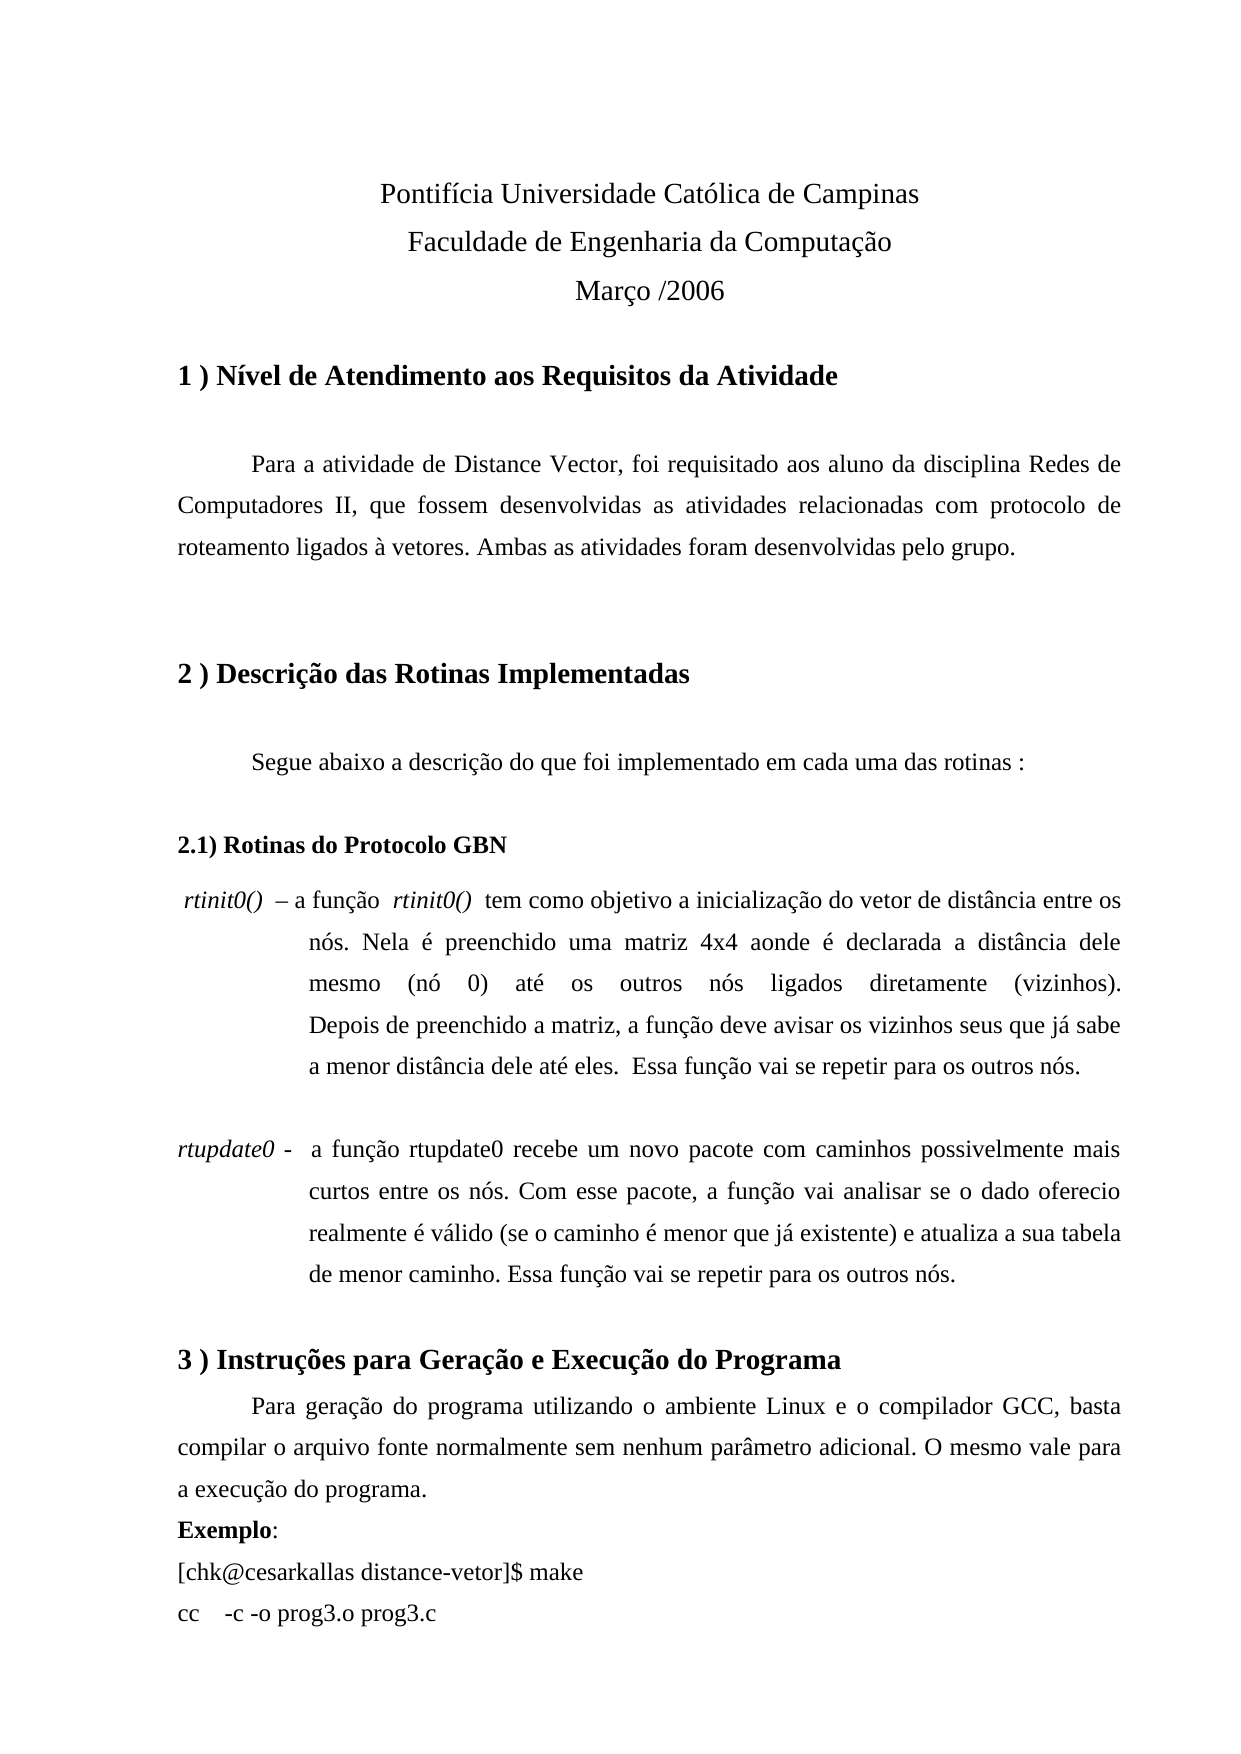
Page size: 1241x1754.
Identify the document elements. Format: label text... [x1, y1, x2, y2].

text Para a atividade de Distance Vector, foi requisitado aos aluno da disciplina Redes de Computadores II, que fossem desenvolvidas as atividades relacionadas com protocolo de roteamento ligados à vetores. Ambas as atividades foram desenvolvidas pelo grupo. [177, 450, 1122, 561]
subtitle Faculdade de Engenharia da Computação [177, 226, 1122, 258]
text 3 ) Instruções para Geração e Execução do Programa [177, 1343, 1122, 1376]
text 2 ) Descrição das Rotinas Implementadas [177, 658, 1122, 690]
subtitle Março /2006 [177, 274, 1122, 306]
text [chk@cesarkallas distance-vetor]$ make [177, 1558, 1122, 1586]
text rtinit0() – a função rtinit0() tem como objetivo a inicialização do vetor de distância entre os nós. Nela é preenchido uma matriz 4x4 aonde é declarada a distância dele mesmo (nó 0) até os outros nós ligados diretamente (vizinhos). Depois de preenchido a matriz, a função deve avisar os vizinhos seus que já sabe a menor distância dele até eles. Essa função vai se repetir para os outros nós. [177, 886, 1122, 1080]
text Para geração do programa utilizando o ambiente Linux e o compilador GCC, basta compilar o arquivo fonte normalmente sem nenhum parâmetro adicional. O mesmo vale para a execução do programa. [177, 1392, 1122, 1503]
text rtupdate0 - a função rtupdate0 recebe um novo pacote com caminhos possivelmente mais curtos entre os nós. Com esse pacote, a função vai analisar se o dado oferecio realmente é válido (se o caminho é menor que já existente) e atualiza a sua tabela de menor caminho. Essa função vai se repetir para os outros nós. [177, 1136, 1122, 1288]
text 1 ) Nível de Atendimento aos Requisitos da Atividade [177, 360, 1122, 392]
text Segue abaixo a descrição do que foi implementado em cada uma das rotinas : [177, 748, 1122, 775]
text cc -c -o prog3.o prog3.c [177, 1599, 1122, 1627]
text Exemplo: [177, 1516, 1122, 1544]
text 2.1) Rotinas do Protocolo GBN [177, 831, 1122, 858]
subtitle Pontifícia Universidade Católica de Campinas [177, 177, 1122, 209]
